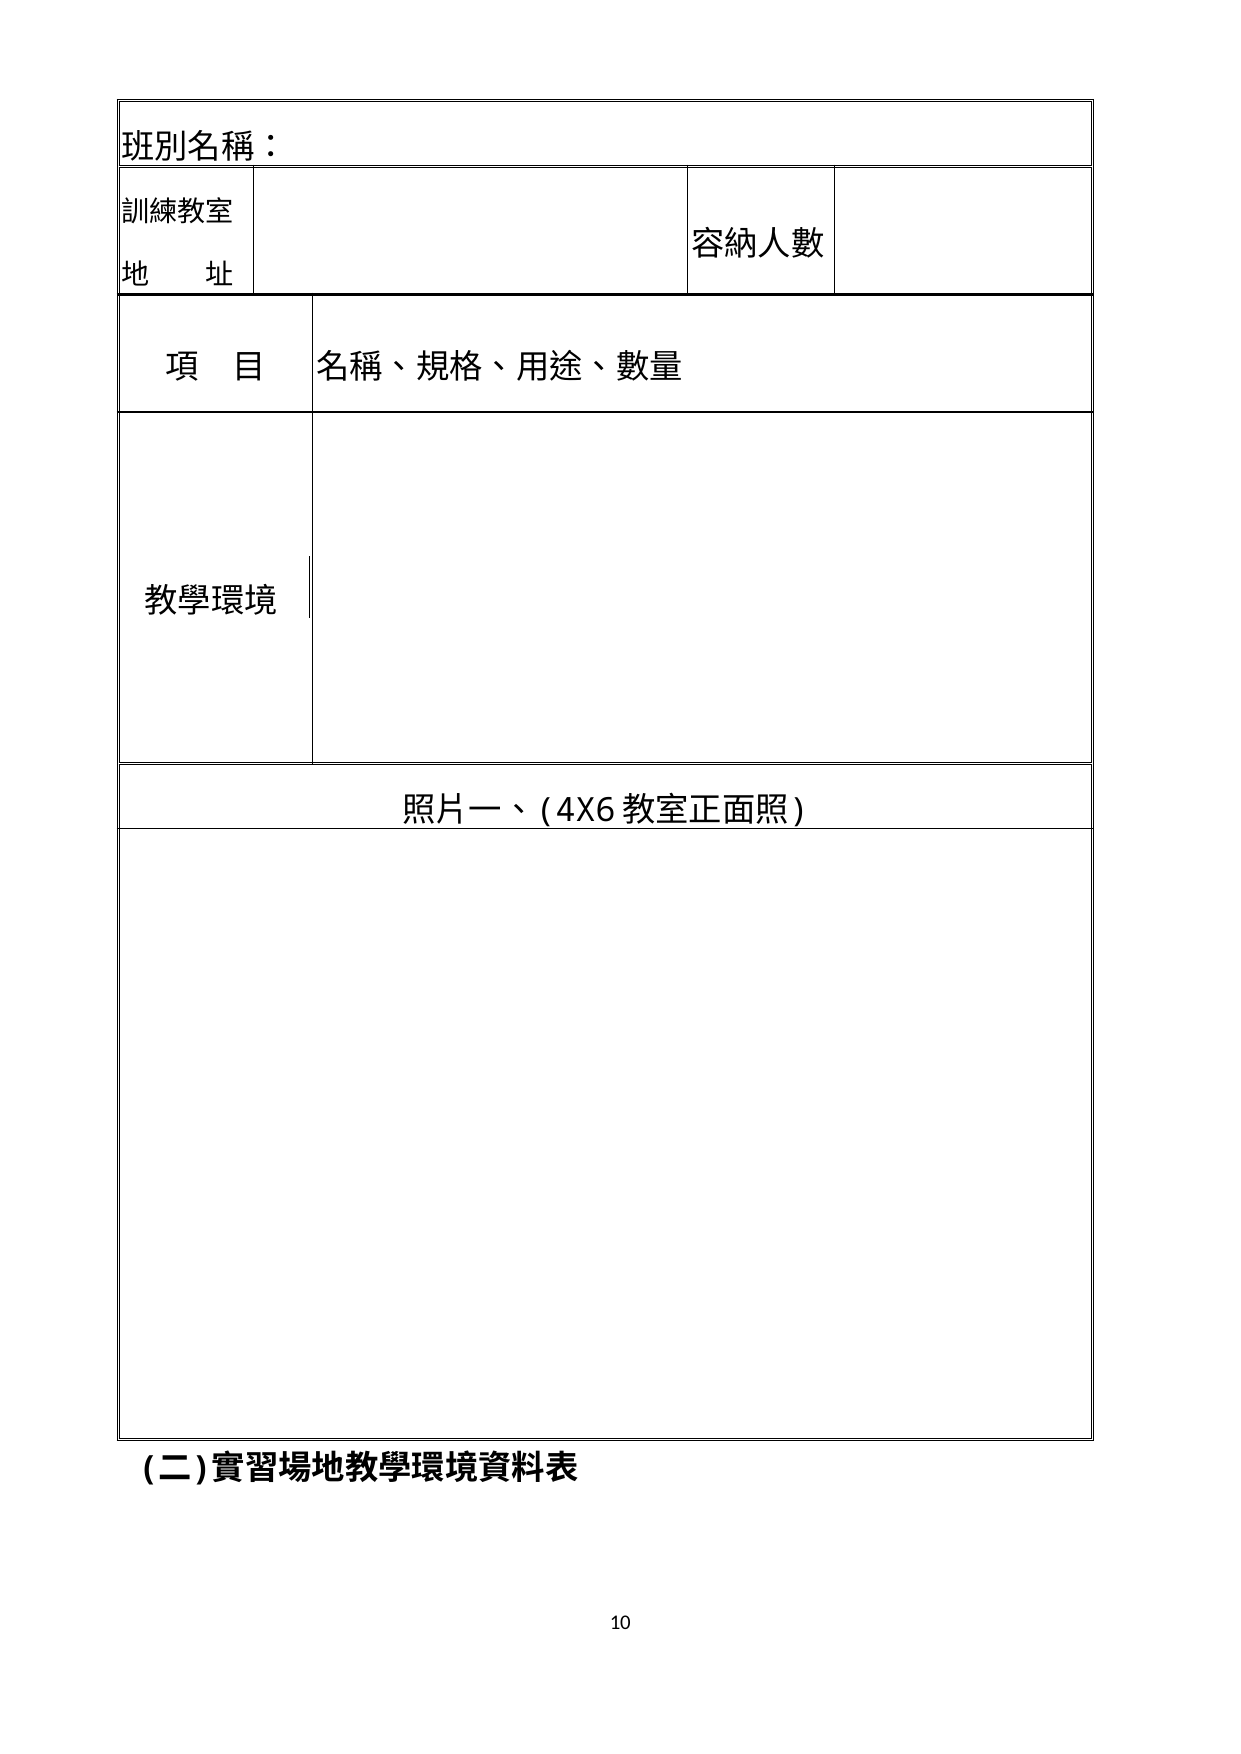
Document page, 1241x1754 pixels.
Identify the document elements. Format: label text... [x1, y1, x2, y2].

table_cell 照片一、(4X6教室正面照) [120, 765, 1091, 828]
text (二)實習場地教學環境資料表 [118, 1441, 1122, 1489]
table_cell [120, 829, 1091, 1438]
table_cell 訓練教室 地 址 [120, 168, 253, 293]
table_cell 容納人數 [688, 168, 834, 293]
table_header 班別名稱： [120, 102, 1091, 164]
table_cell [313, 413, 1091, 762]
table_cell [254, 168, 687, 293]
table_cell 名稱、規格、用途、數量 [313, 296, 1091, 411]
table_cell [835, 168, 1091, 293]
table_cell 教學環境 [120, 413, 312, 762]
table_cell 項 目 [120, 296, 312, 411]
